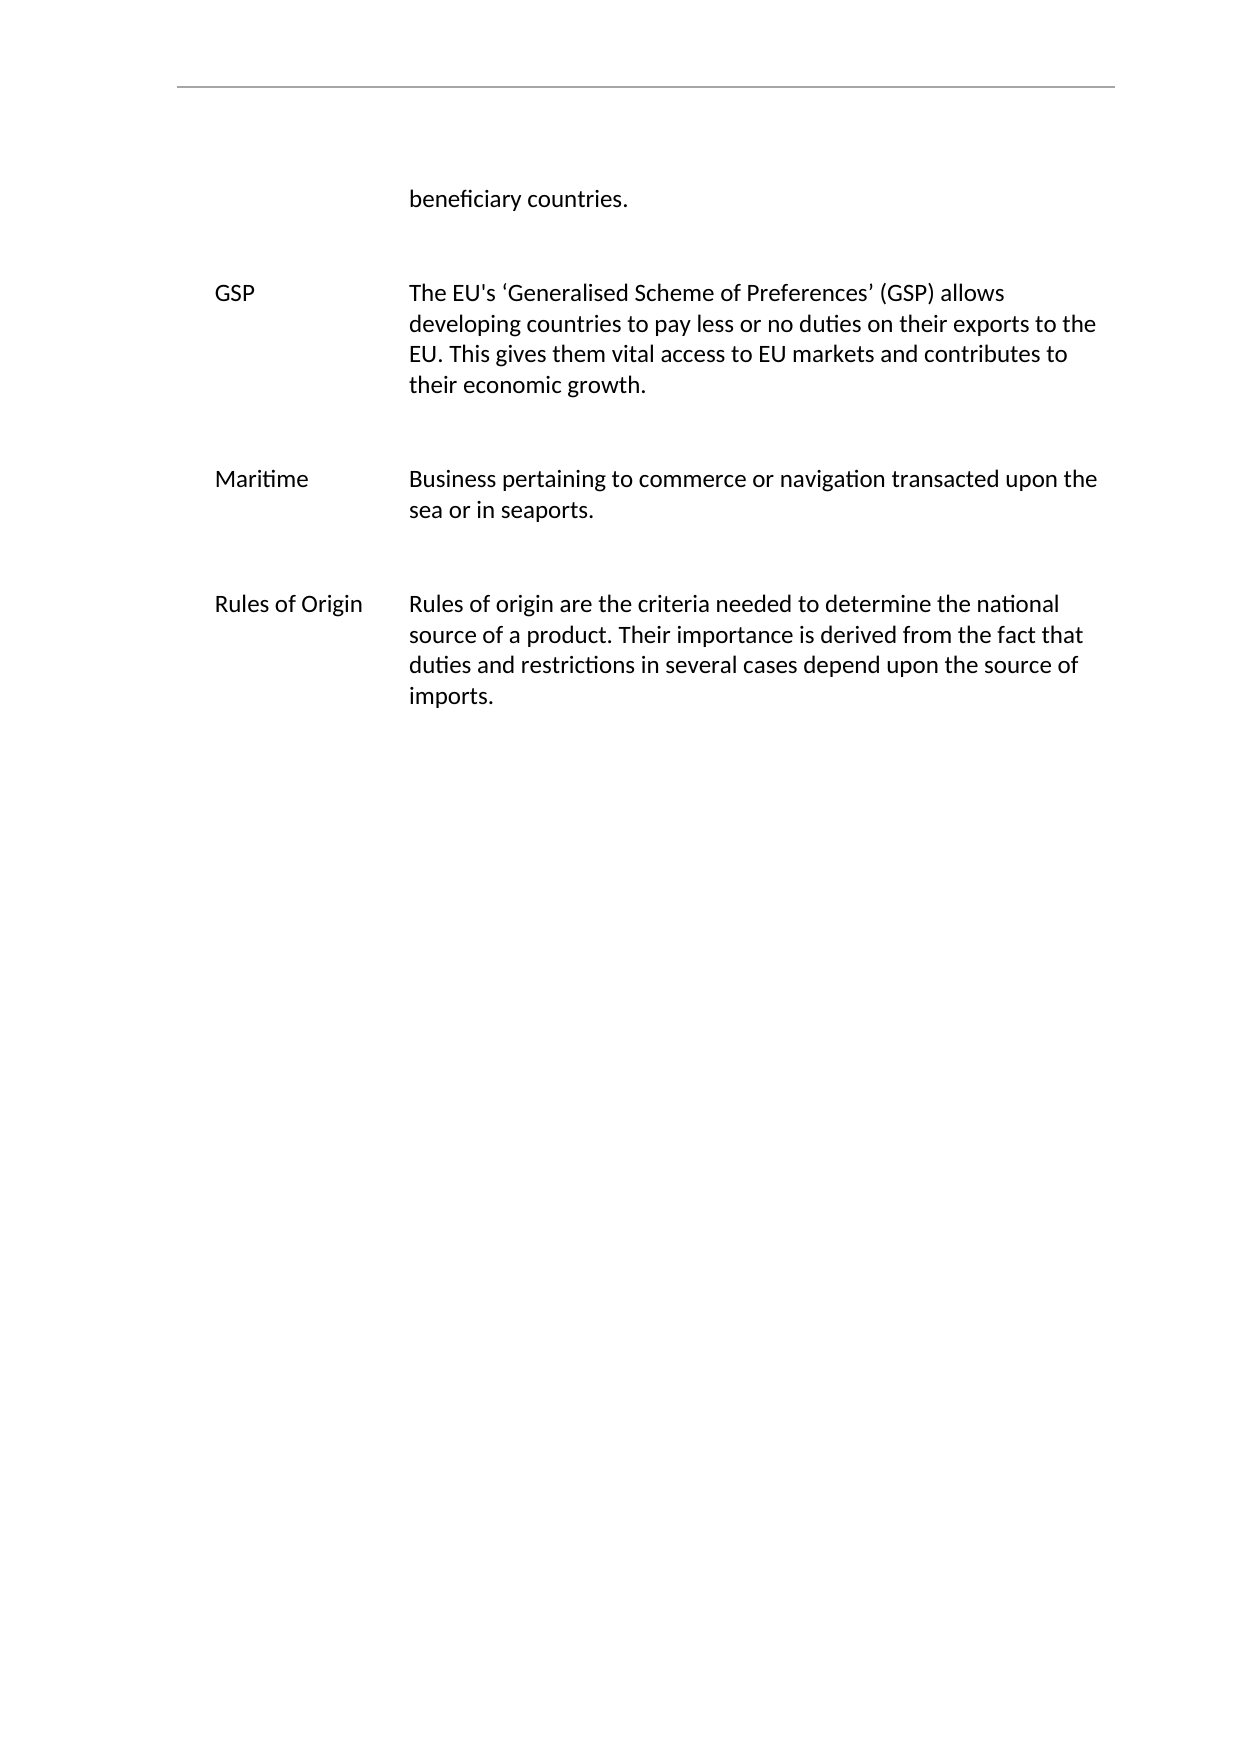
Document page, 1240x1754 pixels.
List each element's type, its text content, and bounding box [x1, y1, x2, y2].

table_cell [203, 183, 398, 230]
table_cell [203, 541, 398, 588]
table_cell Maritime [203, 464, 398, 541]
table_cell [203, 230, 398, 277]
table_cell Rules of Origin [203, 588, 398, 727]
table_cell GSP [203, 278, 398, 416]
table_cell [203, 416, 398, 463]
table_cell [398, 230, 1113, 277]
table_cell [398, 541, 1113, 588]
table_cell Business pertaining to commerce or navigation transacted upon the sea or in seaports. [398, 464, 1113, 541]
table_cell [398, 416, 1113, 463]
table_cell Rules of origin are the criteria needed to determine the national source of a product. Their importance is derived from the fact that duties and restrictions in several cases depend upon the source of imports. [398, 588, 1113, 727]
table_cell beneficiary countries. [398, 183, 1113, 230]
table_cell The EU's ‘Generalised Scheme of Preferences’ (GSP) allows developing countries to pay less or no duties on their exports to the EU. This gives them vital access to EU markets and contributes to their economic growth. [398, 278, 1113, 416]
